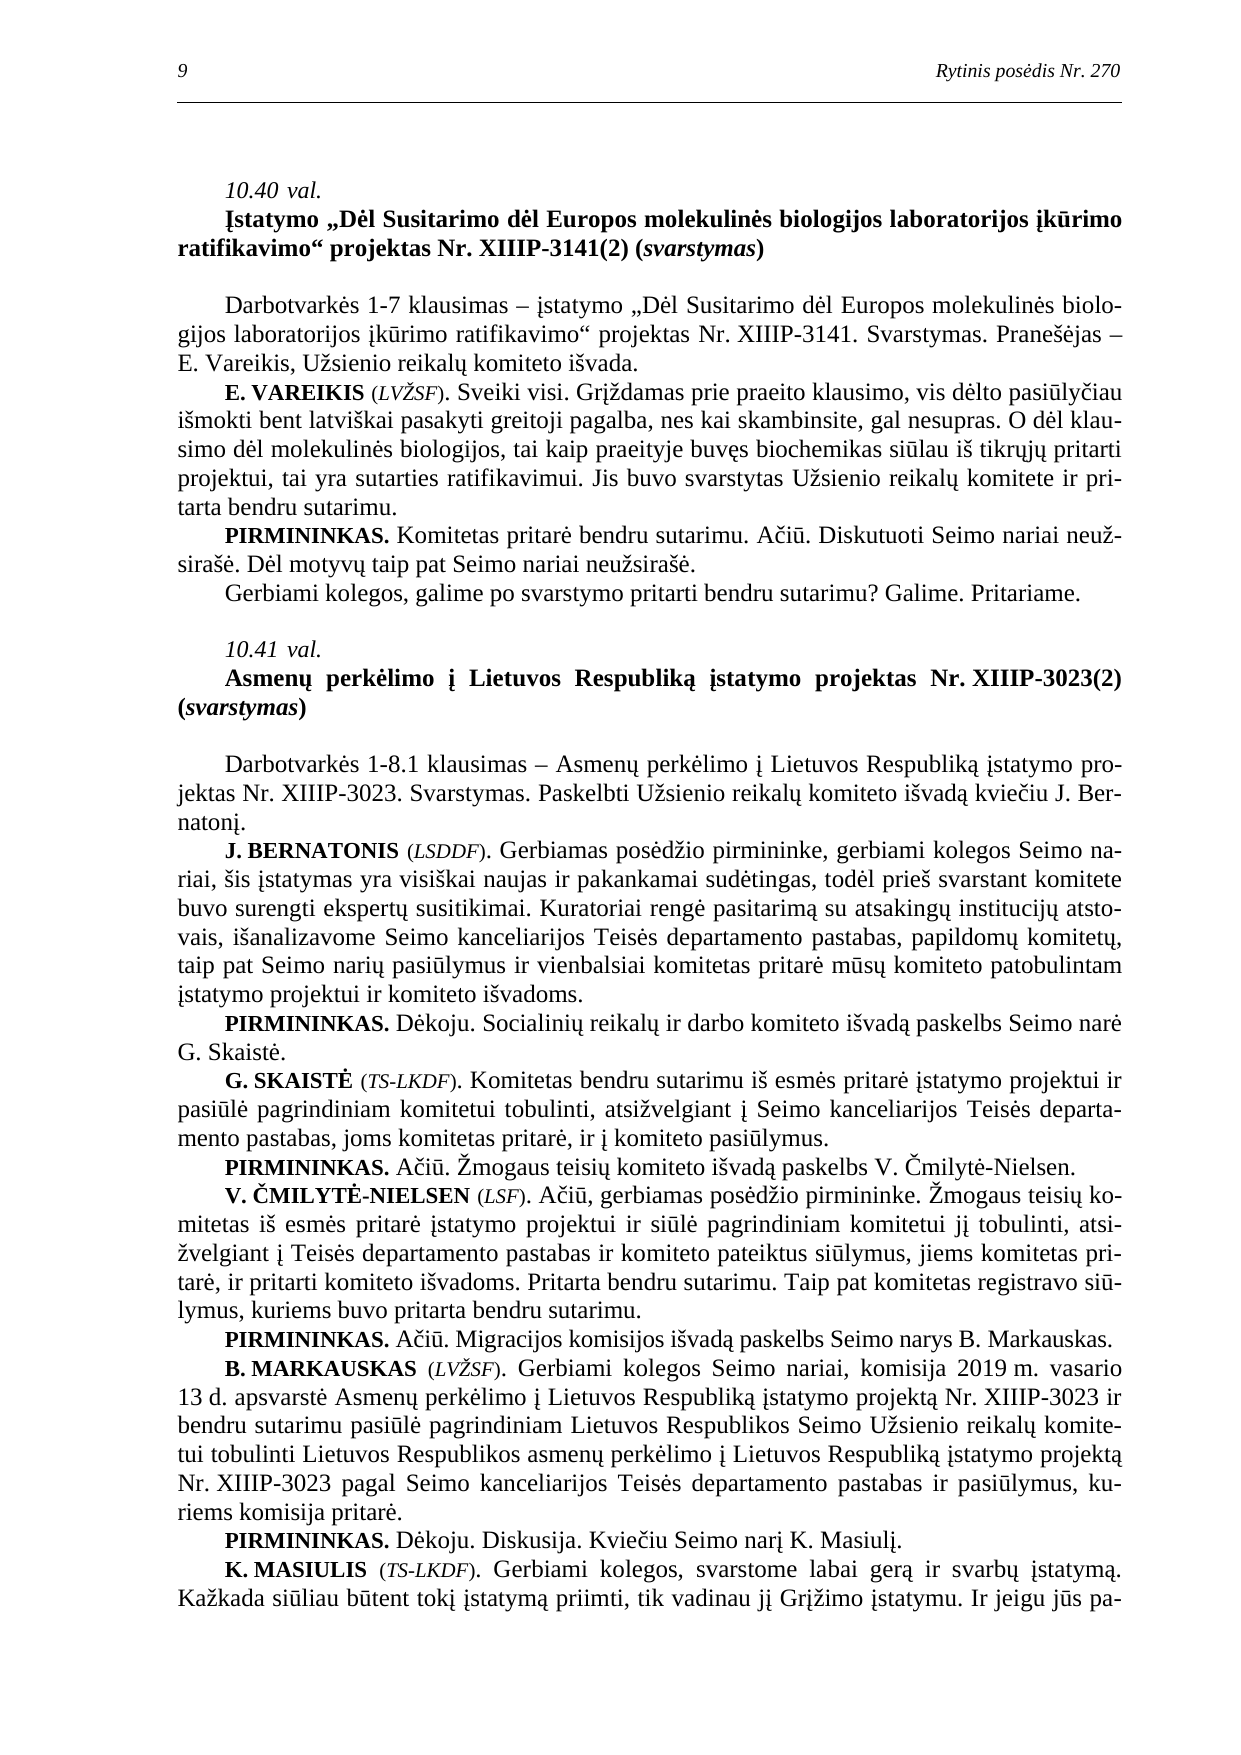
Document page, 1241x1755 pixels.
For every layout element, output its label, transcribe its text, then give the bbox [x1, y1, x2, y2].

text Dar­bo­tvarkės 1-8.1 klau­si­mas – As­me­nų per­kė­li­mo į Lie­tu­vos Res­pub­li­ką įsta­ty­mo pro­jek­tas Nr. XIIIP-3023. Svars­ty­mas. Pa­skelb­ti Už­sie­nio rei­ka­lų ko­mi­te­to iš­va­dą kvie­čiu J. Ber­na­to­nį. [177, 749, 1122, 835]
text E. VAREIKIS (LVŽSF). Svei­ki vi­si. Grįž­da­mas prie pra­ei­to klau­si­mo, vis dėl­to pa­siū­ly­čiau iš­mok­ti bent lat­viš­kai pa­sa­ky­ti grei­to­ji pa­gal­ba, nes kai skam­bin­si­te, gal ne­su­pras. O dėl klau­si­mo dėl mo­le­ku­li­nės bio­lo­gi­jos, tai kaip pra­ei­ty­je bu­vęs bio­che­mi­kas siū­lau iš tik­rų­jų pri­tar­ti pro­jek­tui, tai yra su­tar­ties ra­ti­fi­ka­vi­mui. Jis bu­vo svars­ty­tas Už­sie­nio rei­ka­lų ko­mi­te­te ir pri­tar­ta ben­dru su­ta­ri­mu. [177, 377, 1122, 520]
text B. MARKAUSKAS (LVŽSF). Ger­bia­mi ko­le­gos Sei­mo na­riai, ko­mi­si­ja 2019 m. va­sa­rio 13 d. ap­svars­tė As­me­nų per­kė­li­mo į Lie­tu­vos Res­pub­li­ką įsta­ty­mo pro­jek­tą Nr. XIIIP-3023 ir ben­dru su­ta­ri­mu pa­siū­lė pa­grin­di­niam Lie­tu­vos Res­pub­li­kos Sei­mo Už­sie­nio rei­ka­lų ko­mi­te­tui to­bu­lin­ti Lie­tu­vos Res­pub­li­kos as­me­nų per­kė­li­mo į Lie­tu­vos Res­pub­li­ką įsta­ty­mo pro­jek­tą Nr. XIIIP-3023 pa­gal Sei­mo kan­ce­lia­ri­jos Tei­sės de­par­ta­men­to pa­sta­bas ir pa­siū­ly­mus, ku­riems ko­mi­si­ja pri­ta­rė. [177, 1353, 1122, 1525]
text PIRMININKAS. Dė­ko­ju. So­cia­li­nių rei­ka­lų ir dar­bo ko­mi­te­to iš­va­dą pa­skelbs Sei­mo na­rė G. Skais­tė. [177, 1008, 1122, 1065]
text J. BERNATONIS (LSDDF). Ger­bia­mas po­sė­džio pir­mi­nin­ke, ger­bia­mi ko­le­gos Sei­mo na­riai, šis įsta­ty­mas yra vi­siš­kai nau­jas ir pa­kan­ka­mai su­dė­tin­gas, to­dėl prieš svars­tant ko­mi­te­te bu­vo su­reng­ti eks­per­tų su­si­ti­ki­mai. Ku­ra­to­riai ren­gė pa­si­ta­ri­mą su at­sa­kin­gų ins­ti­tu­ci­jų at­sto­vais, iš­ana­li­za­vo­me Sei­mo kan­ce­lia­ri­jos Tei­sės de­par­ta­men­to pa­sta­bas, pa­pil­do­mų ko­mi­te­tų, taip pat Sei­mo na­rių pa­siū­ly­mus ir vien­bal­siai ko­mi­te­tas pri­ta­rė mū­sų ko­mi­te­to pa­to­bu­lin­tam įsta­ty­mo pro­jek­tui ir ko­mi­te­to iš­va­doms. [177, 835, 1122, 1008]
text PIRMININKAS. Ko­mi­te­tas pri­ta­rė ben­dru su­ta­ri­mu. Ačiū. Dis­ku­tuo­ti Sei­mo na­riai ne­už­si­ra­šė. Dėl mo­ty­vų taip pat Sei­mo na­riai ne­už­si­ra­šė. [177, 520, 1122, 578]
text G. SKAISTĖ (TS-LKDF). Ko­mi­te­tas ben­dru su­ta­ri­mu iš es­mės pri­ta­rė įsta­ty­mo pro­jek­tui ir pa­siū­lė pa­grin­di­niam ko­mi­te­tui to­bu­lin­ti, at­si­žvel­giant į Sei­mo kan­ce­lia­ri­jos Tei­sės de­par­ta­men­to pa­sta­bas, joms ko­mi­te­tas pri­ta­rė, ir į ko­mi­te­to pa­siū­ly­mus. [177, 1065, 1122, 1152]
text Įsta­ty­mo „Dėl Su­si­ta­ri­mo dėl Eu­ro­pos mo­le­ku­li­nės bio­lo­gi­jos la­bo­ra­to­ri­jos įkū­ri­mo ra­ti­fi­ka­vi­mo“ pro­jek­tas Nr. XIIIP-3141(2) (svars­ty­mas) [177, 204, 1122, 262]
text PIRMININKAS. Ačiū. Mig­ra­ci­jos ko­mi­si­jos iš­va­dą pa­skelbs Sei­mo na­rys B. Mar­kaus­kas. [177, 1324, 1122, 1353]
text 10.40 val. [224, 176, 1122, 204]
text PIRMININKAS. Dė­ko­ju. Dis­ku­si­ja. Kvie­čiu Sei­mo na­rį K. Ma­siu­lį. [177, 1525, 1122, 1554]
text PIRMININKAS. Ačiū. Žmo­gaus tei­sių ko­mi­te­to iš­va­dą pa­skelbs V. Čmi­ly­tė-Niel­sen. [177, 1152, 1122, 1180]
text K. MASIULIS (TS-LKDF). Ger­bia­mi ko­le­gos, svars­to­me la­bai ge­rą ir svar­bų įsta­ty­mą. Kaž­ka­da siū­liau bū­tent to­kį įsta­ty­mą pri­im­ti, tik va­di­nau jį Grį­ži­mo įsta­ty­mu. Ir jei­gu jūs pa­ [177, 1554, 1122, 1612]
text 10.41 val. [224, 635, 1122, 663]
text As­me­nų per­kė­li­mo į Lie­tu­vos Res­pub­li­ką įsta­ty­mo pro­jek­tas Nr. XIIIP-3023(2) (svars­ty­mas) [177, 663, 1122, 720]
text V. ČMILYTĖ-NIELSEN (LSF). Ačiū, ger­bia­mas po­sė­džio pir­mi­nin­ke. Žmo­gaus tei­sių ko­mi­te­tas iš es­mės pri­ta­rė įsta­ty­mo pro­jek­tui ir siū­lė pa­grin­di­niam ko­mi­te­tui jį to­bu­lin­ti, at­si­žvel­giant į Tei­sės de­par­ta­men­to pa­sta­bas ir ko­mi­te­to pa­teik­tus siū­ly­mus, jiems ko­mi­te­tas pri­ta­rė, ir pri­tar­ti ko­mi­te­to iš­va­doms. Pri­tar­ta ben­dru su­ta­ri­mu. Taip pat ko­mi­te­tas re­gist­ra­vo siū­ly­mus, ku­riems bu­vo pri­tar­ta ben­dru su­ta­ri­mu. [177, 1180, 1122, 1324]
text Dar­bo­tvarkės 1-7 klau­si­mas – įsta­ty­mo „Dėl Su­si­ta­ri­mo dėl Eu­ro­pos mo­le­ku­li­nės bio­lo­gi­jos la­bo­ra­to­ri­jos įkū­ri­mo ra­ti­fi­ka­vi­mo“ pro­jek­tas Nr. XIIIP-3141. Svars­ty­mas. Pra­ne­šė­jas – E. Va­rei­kis, Už­sie­nio rei­ka­lų ko­mi­te­to iš­va­da. [177, 290, 1122, 377]
text Ger­bia­mi ko­le­gos, ga­li­me po svars­ty­mo pri­tar­ti ben­dru su­ta­ri­mu? Ga­li­me. Pri­ta­ria­me. [177, 578, 1122, 607]
